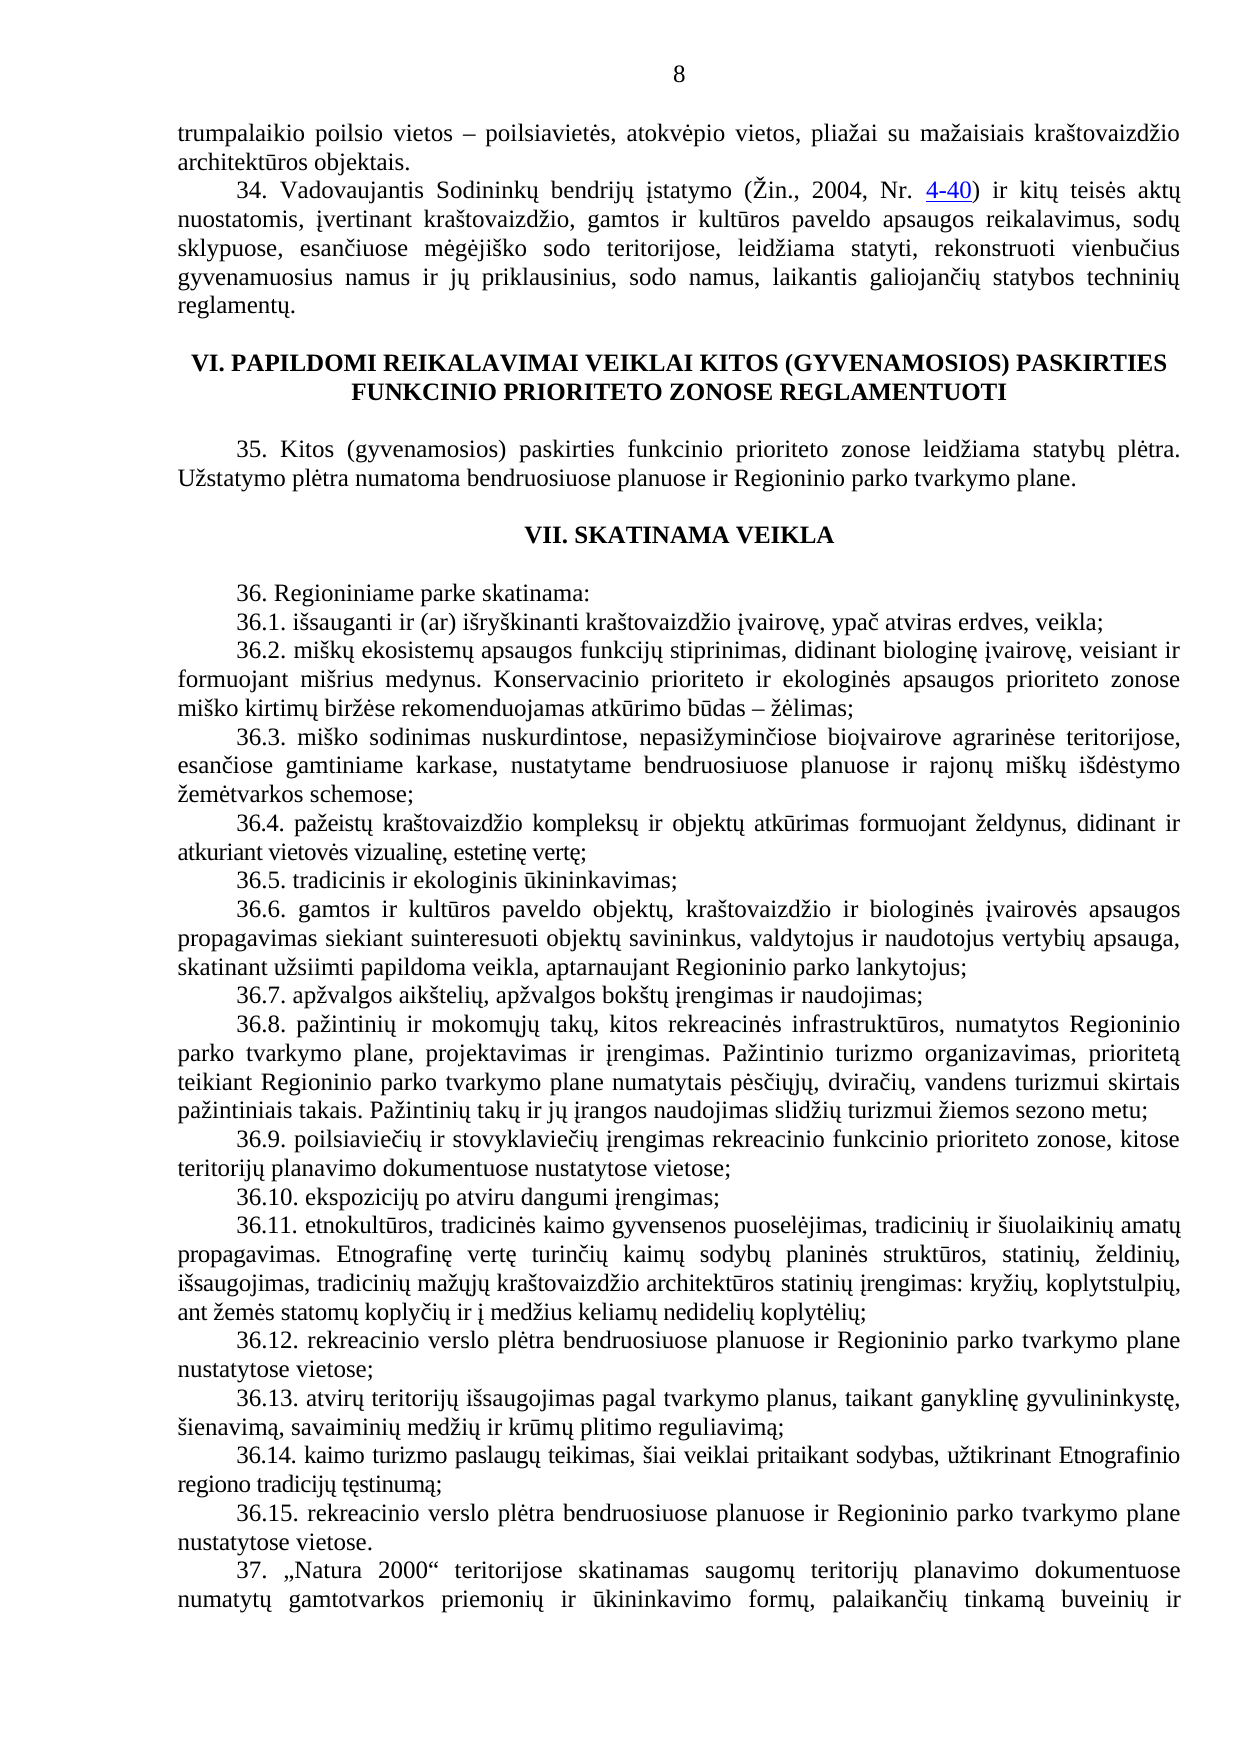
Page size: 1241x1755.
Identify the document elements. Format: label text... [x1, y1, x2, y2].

text 36.3. miško sodinimas nuskurdintose, nepasižyminčiose bioįvairove agrarinėse teritorijose, esančiose gamtiniame karkase, nustatytame bendruosiuose planuose ir rajonų miškų išdėstymo žemėtvarkos schemose; [177, 722, 1181, 808]
text VII. SKATINAMA VEIKLA [177, 521, 1181, 549]
text 36.1. išsauganti ir (ar) išryškinanti kraštovaizdžio įvairovę, ypač atviras erdves, veikla; [177, 607, 1181, 636]
text 34. Vadovaujantis Sodininkų bendrijų įstatymo (Žin., 2004, Nr. 4-40) ir kitų teisės aktų nuostatomis, įvertinant kraštovaizdžio, gamtos ir kultūros paveldo apsaugos reikalavimus, sodų sklypuose, esančiuose mėgėjiško sodo teritorijose, leidžiama statyti, rekonstruoti vienbučius gyvenamuosius namus ir jų priklausinius, sodo namus, laikantis galiojančių statybos techninių reglamentų. [177, 176, 1181, 319]
text 36.15. rekreacinio verslo plėtra bendruosiuose planuose ir Regioninio parko tvarkymo plane nustatytose vietose. [177, 1498, 1181, 1556]
text VI. PAPILDOMI REIKALAVIMAI VEIKLAI Kitos (gyvenamosios) paskirties funkcinio prioriteto zonosE REGLAMENTUOTI [177, 348, 1181, 406]
text 36.11. etnokultūros, tradicinės kaimo gyvensenos puoselėjimas, tradicinių ir šiuolaikinių amatų propagavimas. Etnografinę vertę turinčių kaimų sodybų planinės struktūros, statinių, želdinių, išsaugojimas, tradicinių mažųjų kraštovaizdžio architektūros statinių įrengimas: kryžių, koplytstulpių, ant žemės statomų koplyčių ir į medžius keliamų nedidelių koplytėlių; [177, 1211, 1181, 1326]
text 36.10. ekspozicijų po atviru dangumi įrengimas; [177, 1182, 1181, 1211]
text 36.5. tradicinis ir ekologinis ūkininkavimas; [177, 866, 1181, 894]
text 36.4. pažeistų kraštovaizdžio kompleksų ir objektų atkūrimas formuojant želdynus, didinant ir atkuriant vietovės vizualinę, estetinę vertę; [177, 808, 1181, 866]
text 36.9. poilsiaviečių ir stovyklaviečių įrengimas rekreacinio funkcinio prioriteto zonose, kitose teritorijų planavimo dokumentuose nustatytose vietose; [177, 1124, 1181, 1182]
text 36. Regioniniame parke skatinama: [177, 578, 1181, 607]
text 36.2. miškų ekosistemų apsaugos funkcijų stiprinimas, didinant biologinę įvairovę, veisiant ir formuojant mišrius medynus. Konservacinio prioriteto ir ekologinės apsaugos prioriteto zonose miško kirtimų biržėse rekomenduojamas atkūrimo būdas – žėlimas; [177, 636, 1181, 722]
text 36.13. atvirų teritorijų išsaugojimas pagal tvarkymo planus, taikant ganyklinę gyvulininkystę, šienavimą, savaiminių medžių ir krūmų plitimo reguliavimą; [177, 1383, 1181, 1441]
text 36.6. gamtos ir kultūros paveldo objektų, kraštovaizdžio ir biologinės įvairovės apsaugos propagavimas siekiant suinteresuoti objektų savininkus, valdytojus ir naudotojus vertybių apsauga, skatinant užsiimti papildoma veikla, aptarnaujant Regioninio parko lankytojus; [177, 894, 1181, 981]
text trumpalaikio poilsio vietos – poilsiavietės, atokvėpio vietos, pliažai su mažaisiais kraštovaizdžio architektūros objektais. [177, 118, 1181, 176]
text 35. Kitos (gyvenamosios) paskirties funkcinio prioriteto zonose leidžiama statybų plėtra. Užstatymo plėtra numatoma bendruosiuose planuose ir Regioninio parko tvarkymo plane. [177, 434, 1181, 492]
text 36.14. kaimo turizmo paslaugų teikimas, šiai veiklai pritaikant sodybas, užtikrinant Etnografinio regiono tradicijų tęstinumą; [177, 1441, 1181, 1498]
text 36.7. apžvalgos aikštelių, apžvalgos bokštų įrengimas ir naudojimas; [177, 981, 1181, 1009]
text 37. „Natura 2000“ teritorijose skatinamas saugomų teritorijų planavimo dokumentuose numatytų gamtotvarkos priemonių ir ūkininkavimo formų, palaikančių tinkamą buveinių ir [177, 1556, 1181, 1613]
text 36.12. rekreacinio verslo plėtra bendruosiuose planuose ir Regioninio parko tvarkymo plane nustatytose vietose; [177, 1326, 1181, 1383]
text 36.8. pažintinių ir mokomųjų takų, kitos rekreacinės infrastruktūros, numatytos Regioninio parko tvarkymo plane, projektavimas ir įrengimas. Pažintinio turizmo organizavimas, prioritetą teikiant Regioninio parko tvarkymo plane numatytais pėsčiųjų, dviračių, vandens turizmui skirtais pažintiniais takais. Pažintinių takų ir jų įrangos naudojimas slidžių turizmui žiemos sezono metu; [177, 1009, 1181, 1124]
